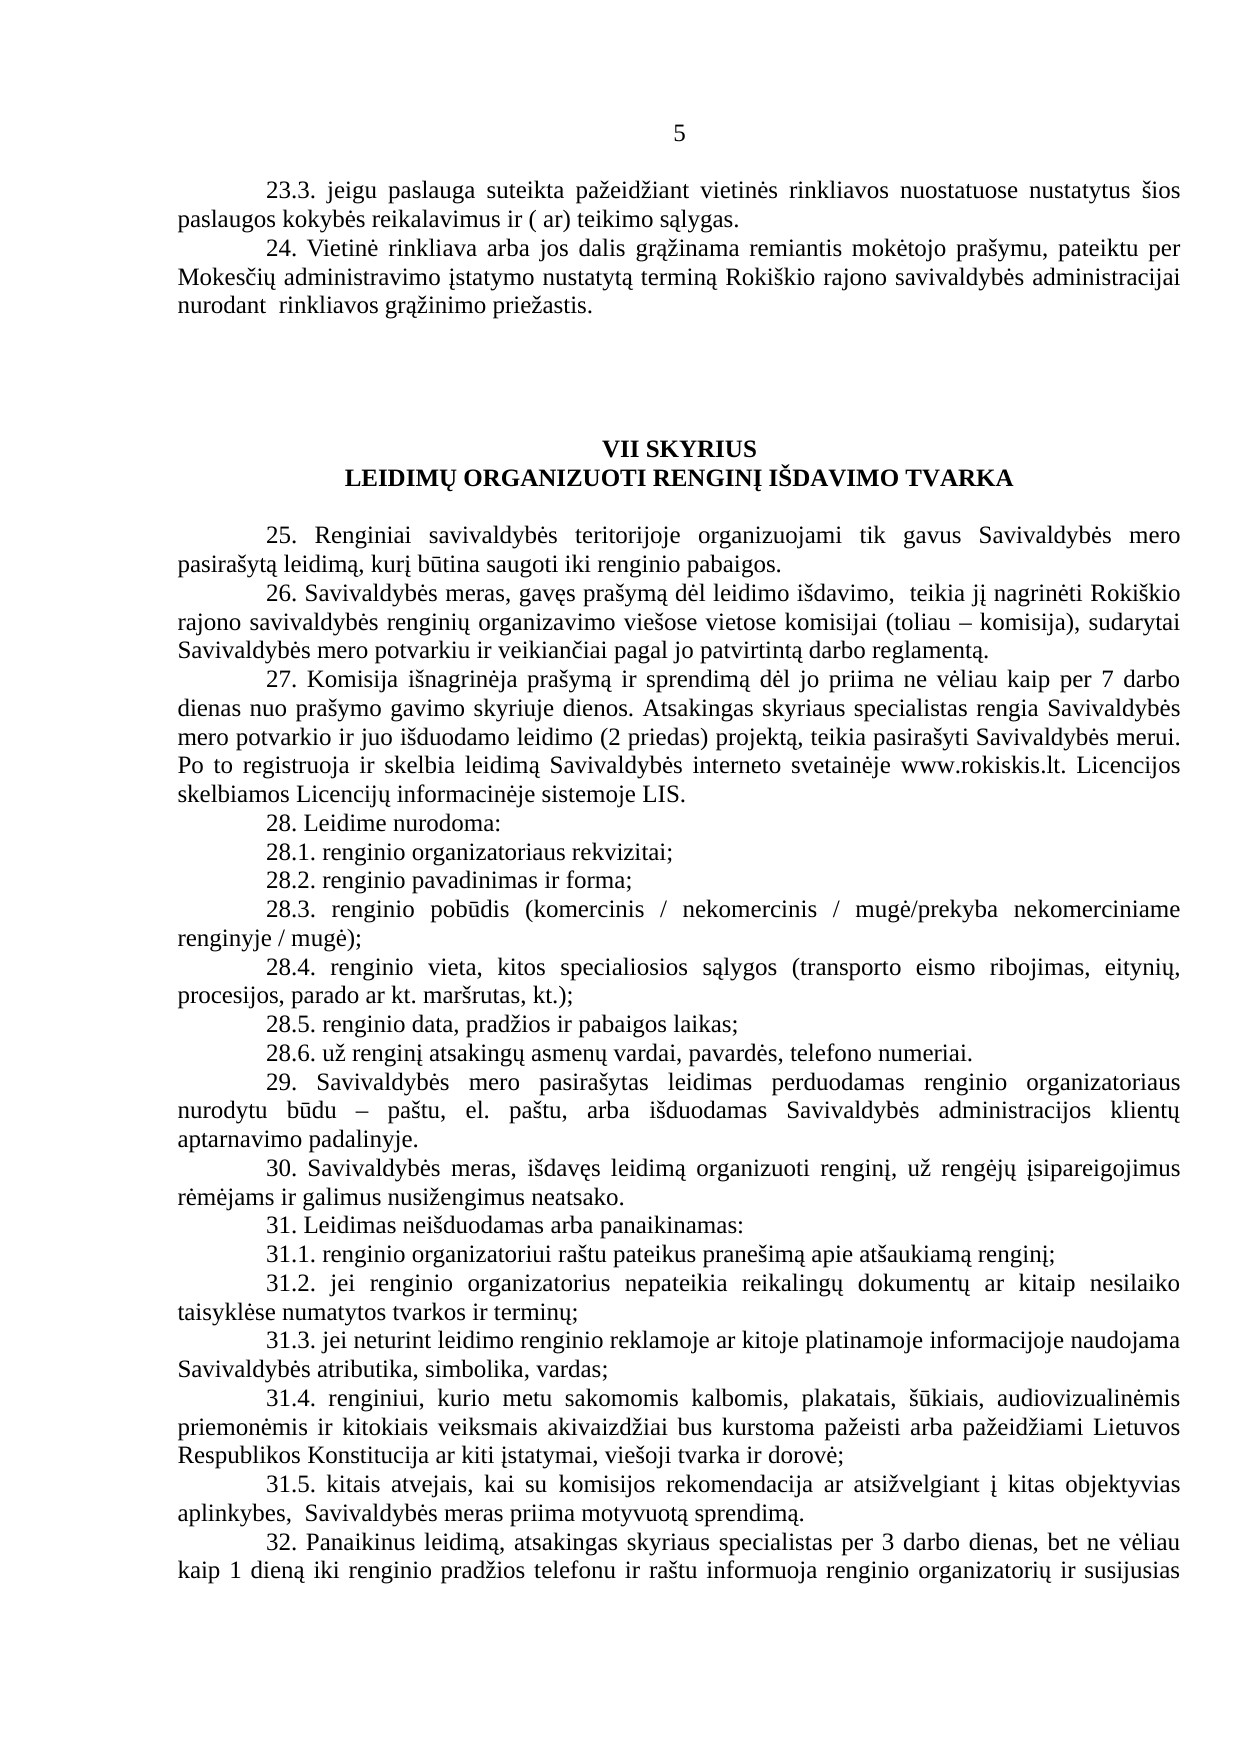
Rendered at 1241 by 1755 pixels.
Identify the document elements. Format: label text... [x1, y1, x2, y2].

text 28.2. renginio pavadinimas ir forma; [177, 866, 1181, 894]
text 31.2. jei renginio organizatorius nepateikia reikalingų dokumentų ar kitaip nesilaiko taisyklėse numatytos tvarkos ir terminų; [177, 1268, 1181, 1326]
text VII SKYRIUS [177, 434, 1181, 463]
text 31.3. jei neturint leidimo renginio reklamoje ar kitoje platinamoje informacijoje naudojama Savivaldybės atributika, simbolika, vardas; [177, 1326, 1181, 1383]
text 28.4. renginio vieta, kitos specialiosios sąlygos (transporto eismo ribojimas, eitynių, procesijos, parado ar kt. maršrutas, kt.); [177, 952, 1181, 1009]
text 24. Vietinė rinkliava arba jos dalis grąžinama remiantis mokėtojo prašymu, pateiktu per Mokesčių administravimo įstatymo nustatytą terminą Rokiškio rajono savivaldybės administracijai nurodant rinkliavos grąžinimo priežastis. [177, 233, 1181, 319]
text 31.1. renginio organizatoriui raštu pateikus pranešimą apie atšaukiamą renginį; [177, 1239, 1181, 1268]
text 28.3. renginio pobūdis (komercinis / nekomercinis / mugė/prekyba nekomerciniame renginyje / mugė); [177, 894, 1181, 952]
text LEIDIMŲ ORGANIZUOTI RENGINĮ IŠDAVIMO TVARKA [177, 463, 1181, 492]
text 28. Leidime nurodoma: [177, 808, 1181, 837]
text 26. Savivaldybės meras, gavęs prašymą dėl leidimo išdavimo, teikia jį nagrinėti Rokiškio rajono savivaldybės renginių organizavimo viešose vietose komisijai (toliau – komisija), sudarytai Savivaldybės mero potvarkiu ir veikiančiai pagal jo patvirtintą darbo reglamentą. [177, 578, 1181, 664]
text 30. Savivaldybės meras, išdavęs leidimą organizuoti renginį, už rengėjų įsipareigojimus rėmėjams ir galimus nusižengimus neatsako. [177, 1153, 1181, 1211]
text 31.5. kitais atvejais, kai su komisijos rekomendacija ar atsižvelgiant į kitas objektyvias aplinkybes, Savivaldybės meras priima motyvuotą sprendimą. [177, 1469, 1181, 1527]
text 28.6. už renginį atsakingų asmenų vardai, pavardės, telefono numeriai. [177, 1038, 1181, 1067]
text 32. Panaikinus leidimą, atsakingas skyriaus specialistas per 3 darbo dienas, bet ne vėliau kaip 1 dieną iki renginio pradžios telefonu ir raštu informuoja renginio organizatorių ir susijusias [177, 1527, 1181, 1584]
text 29. Savivaldybės mero pasirašytas leidimas perduodamas renginio organizatoriaus nurodytu būdu – paštu, el. paštu, arba išduodamas Savivaldybės administracijos klientų aptarnavimo padalinyje. [177, 1067, 1181, 1153]
text 27. Komisija išnagrinėja prašymą ir sprendimą dėl jo priima ne vėliau kaip per 7 darbo dienas nuo prašymo gavimo skyriuje dienos. Atsakingas skyriaus specialistas rengia Savivaldybės mero potvarkio ir juo išduodamo leidimo (2 priedas) projektą, teikia pasirašyti Savivaldybės merui. Po to registruoja ir skelbia leidimą Savivaldybės interneto svetainėje www.rokiskis.lt. Licencijos skelbiamos Licencijų informacinėje sistemoje LIS. [177, 664, 1181, 808]
text 28.5. renginio data, pradžios ir pabaigos laikas; [177, 1009, 1181, 1038]
text 31. Leidimas neišduodamas arba panaikinamas: [177, 1211, 1181, 1239]
text 25. Renginiai savivaldybės teritorijoje organizuojami tik gavus Savivaldybės mero pasirašytą leidimą, kurį būtina saugoti iki renginio pabaigos. [177, 521, 1181, 578]
text 23.3. jeigu paslauga suteikta pažeidžiant vietinės rinkliavos nuostatuose nustatytus šios paslaugos kokybės reikalavimus ir ( ar) teikimo sąlygas. [177, 176, 1181, 233]
text 28.1. renginio organizatoriaus rekvizitai; [177, 837, 1181, 866]
text 31.4. renginiui, kurio metu sakomomis kalbomis, plakatais, šūkiais, audiovizualinėmis priemonėmis ir kitokiais veiksmais akivaizdžiai bus kurstoma pažeisti arba pažeidžiami Lietuvos Respublikos Konstitucija ar kiti įstatymai, viešoji tvarka ir dorovė; [177, 1383, 1181, 1469]
